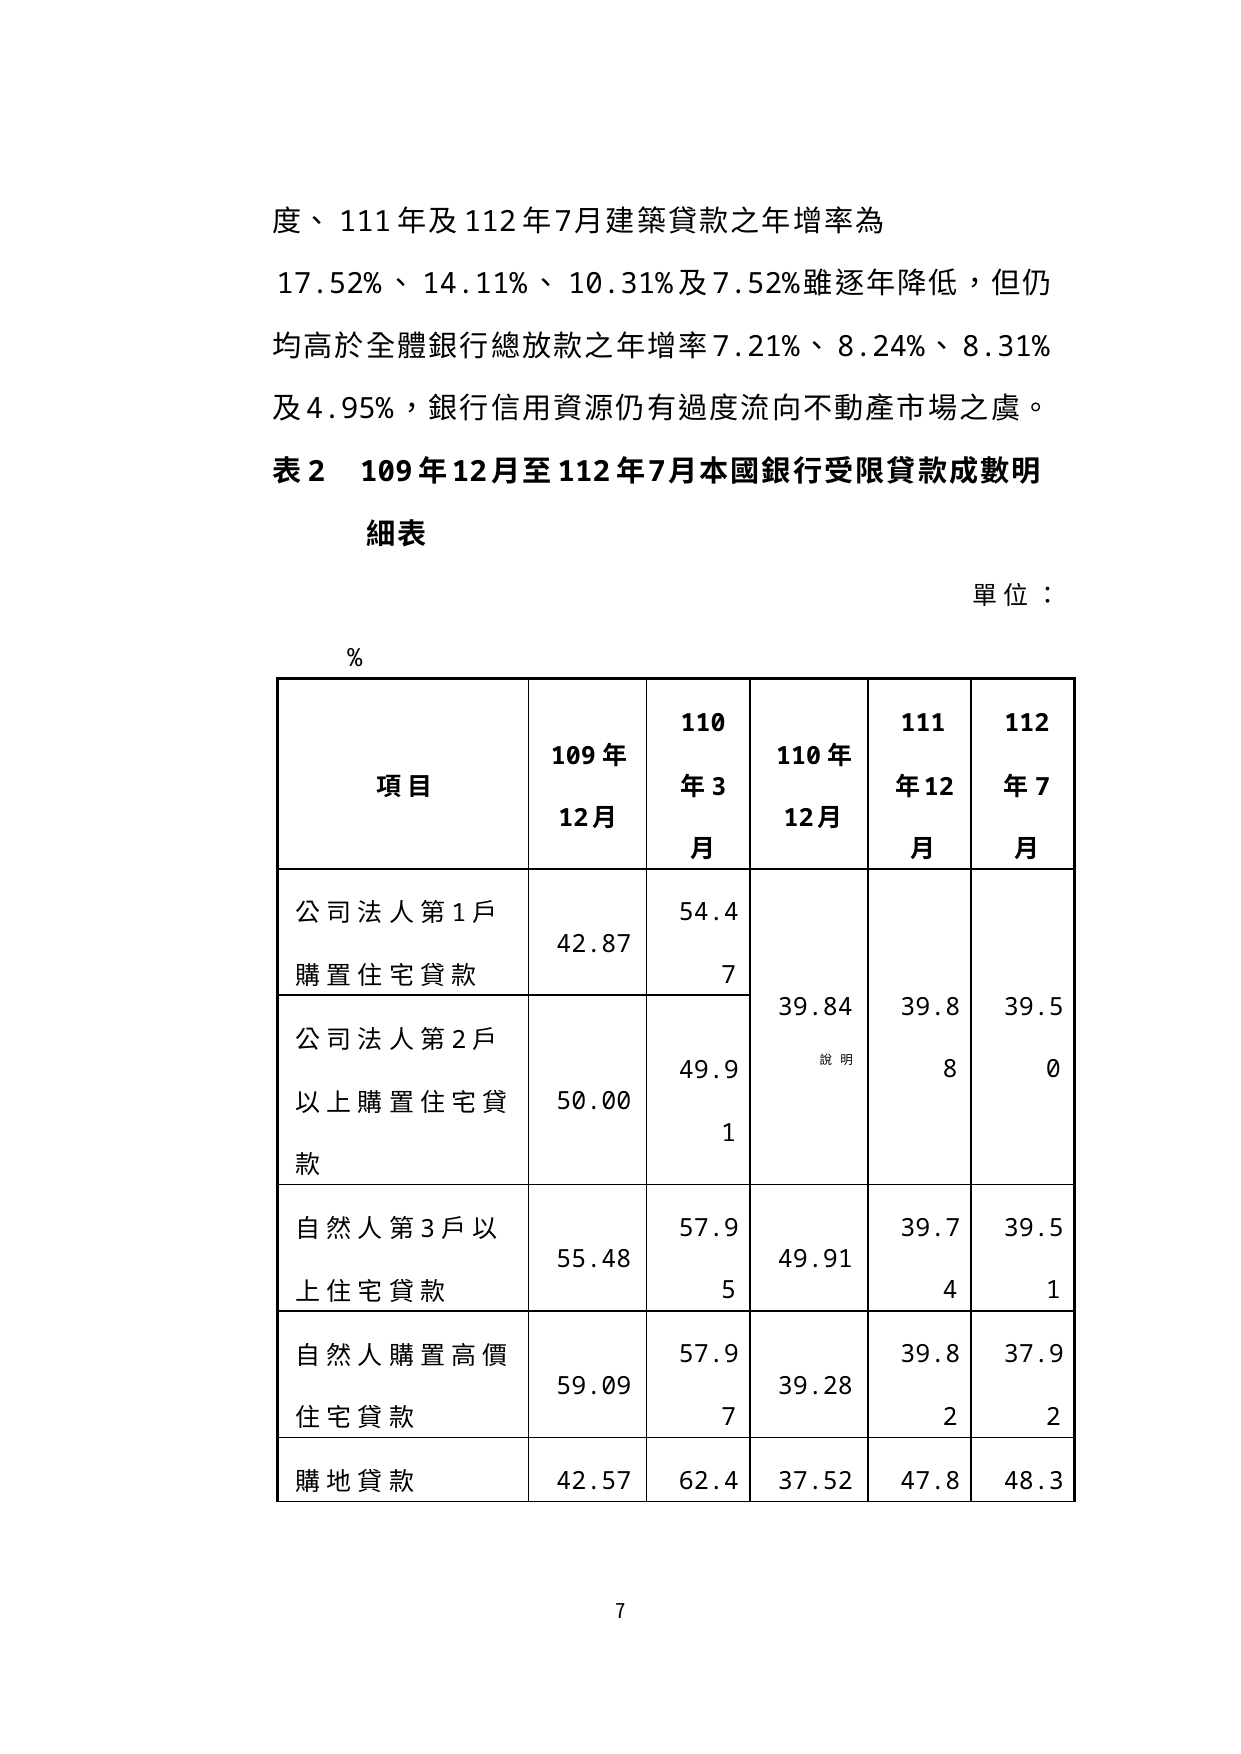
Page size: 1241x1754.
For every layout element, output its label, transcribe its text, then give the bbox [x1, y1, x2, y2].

table_cell 39.28 [751, 1312, 867, 1437]
table_header 項目 [279, 680, 528, 868]
table_header 109年 12月 [529, 680, 646, 868]
table_cell 37.52 [751, 1438, 867, 1501]
table_cell 57.97 [647, 1312, 749, 1437]
table_cell 39.84說明 [751, 870, 867, 1183]
table_cell 42.57 [529, 1438, 646, 1501]
text 復據央行消費者貸款及建築貸款餘額統計情形，自央行於109年12月調整不動產貸款針對性審慎措施以來，截至112年7月底止，全體銀行購置住宅貸款及建築貸款餘額仍漸增，購置住宅貸款由109年12月底之8兆422億9,600萬元增加至112年7月底之9兆6,164億2,200萬元，增幅19.57%，至建築貸款金額則由109年12月底之2兆4,612億4,600萬元增加至112年7月底之3兆2,135億4,400萬元，增幅30.57%(詳表3）；109年度、110年度、111年及112年7月建築貸款之年增率為17.52%、14.11%、10.31%及7.52%雖逐年降低，但仍均高於全體銀行總放款之年增率7.21%、8.24%、8.31%及4.95%，銀行信用資源仍有過度流向不動產市場之虞。 [266, 177, 1063, 427]
table_cell 50.00 [529, 996, 646, 1183]
text 表2 109年12月至112年7月本國銀行受限貸款成數明細表 [266, 427, 1063, 552]
table_cell 55.48 [529, 1185, 646, 1310]
table_cell 54.47 [647, 870, 749, 994]
table_cell 39.88 [869, 870, 970, 1183]
table_cell 購地貸款 [279, 1438, 528, 1501]
table_header 110年3月 [647, 680, 749, 868]
table_cell 公司法人第1戶購置住宅貸款 [279, 870, 528, 994]
table_cell 49.91 [751, 1185, 867, 1310]
table_cell 47.8 [869, 1438, 970, 1501]
table_cell 37.92 [972, 1312, 1073, 1437]
table_cell 59.09 [529, 1312, 646, 1437]
table_cell 42.87 [529, 870, 646, 994]
table_header 112年7月 [972, 680, 1073, 868]
table_cell 自然人第3戶以上住宅貸款 [279, 1185, 528, 1310]
table_header 110年 12月 [751, 680, 867, 868]
table_cell 公司法人第2戶以上購置住宅貸款 [279, 996, 528, 1183]
table_cell 57.95 [647, 1185, 749, 1310]
table_cell 49.91 [647, 996, 749, 1183]
text 單位：% [342, 552, 1063, 677]
table_cell 48.3 [972, 1438, 1073, 1501]
table_cell 自然人購置高價住宅貸款 [279, 1312, 528, 1437]
table_cell 39.51 [972, 1185, 1073, 1310]
table_cell 39.74 [869, 1185, 970, 1310]
table_cell 39.82 [869, 1312, 970, 1437]
table_header 111年12月 [869, 680, 970, 868]
table_cell 39.50 [972, 870, 1073, 1183]
table_cell 62.4 [647, 1438, 749, 1501]
